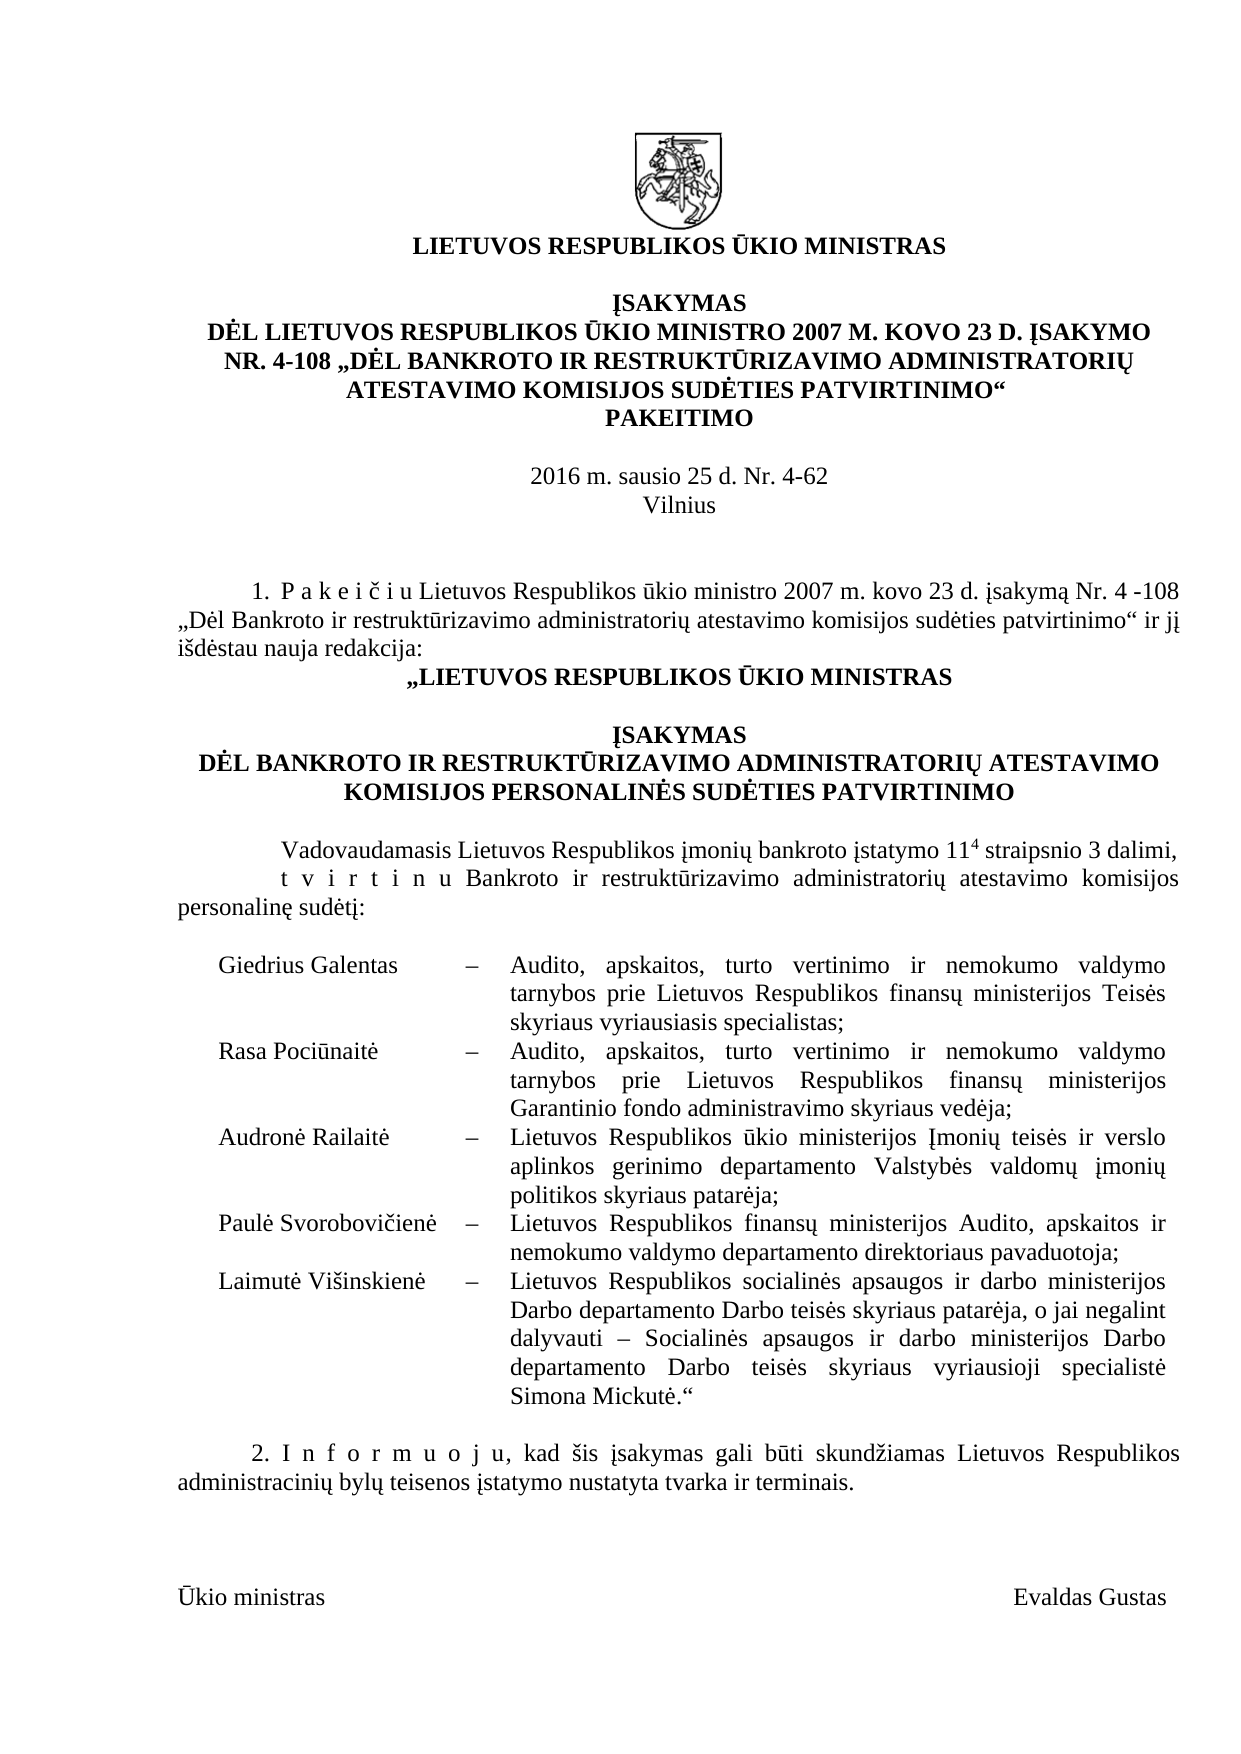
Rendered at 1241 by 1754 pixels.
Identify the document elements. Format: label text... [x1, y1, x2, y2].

table_cell – [454, 1209, 498, 1266]
text PAKEITIMO [177, 403, 1181, 432]
table_cell Audito, apskaitos, turto vertinimo ir nemokumo valdymo tarnybos prie Lietuvos Respublikos finansų ministerijos Garantinio fondo administravimo skyriaus vedėja; [499, 1036, 1178, 1122]
text 2. I n f o r m u o j u, kad šis įsakymas gali būti skundžiamas Lietuvos Respublikos administracinių bylų teisenos įstatymo nustatyta tvarka ir terminais. [177, 1438, 1181, 1496]
text Vadovaudamasis Lietuvos Respublikos įmonių bankroto įstatymo 114 straipsnio 3 dalimi, [177, 835, 1181, 863]
text 1. P a k e i č i u Lietuvos Respublikos ūkio ministro 2007 m. kovo 23 d. įsakymą Nr. 4 -108 „Dėl Bankroto ir restruktūrizavimo administratorių atestavimo komisijos sudėties patvirtinimo“ ir jį išdėstau nauja redakcija: [177, 576, 1181, 662]
text 2016 m. sausio 25 d. Nr. 4-62 [177, 461, 1181, 490]
text Vilnius [177, 490, 1181, 518]
text Ūkio ministras Evaldas Gustas [177, 1582, 1167, 1611]
table_header – [454, 950, 498, 1036]
table_cell Laimutė Višinskienė [177, 1266, 454, 1410]
table_cell Rasa Pociūnaitė [177, 1036, 454, 1122]
table_cell – [454, 1266, 498, 1410]
text dėl lietuvos respublikos ūkio ministro 2007 m. kovo 23 d. įsakymo Nr. 4-108 „Dėl bankroto ir restruktūrizavimo administratorių atestavimo komisijos sudėties patvirtinimo“ [177, 317, 1181, 403]
table_header Giedrius Galentas [177, 950, 454, 1036]
table_cell Lietuvos Respublikos ūkio ministerijos Įmonių teisės ir verslo aplinkos gerinimo departamento Valstybės valdomų įmonių politikos skyriaus patarėja; [499, 1122, 1178, 1208]
table_header Audito, apskaitos, turto vertinimo ir nemokumo valdymo tarnybos prie Lietuvos Respublikos finansų ministerijos Teisės skyriaus vyriausiasis specialistas; [499, 950, 1178, 1036]
table_cell Audronė Railaitė [177, 1122, 454, 1208]
text dėl bankroto ir restruktūrizavimo administratorių atestavimo komisijos personalinės sudėties patvirtinimo [177, 748, 1181, 806]
table_cell – [454, 1036, 498, 1122]
text LIETUVOS RESPUBLIKOS ŪKIO MINISTRAS [177, 231, 1181, 260]
table_cell – [454, 1122, 498, 1208]
text „LIETUVOS RESPUBLIKOS ŪKIO MINISTRAS [177, 662, 1181, 691]
table_cell Paulė Svorobovičienė [177, 1209, 454, 1266]
table_cell Lietuvos Respublikos finansų ministerijos Audito, apskaitos ir nemokumo valdymo departamento direktoriaus pavaduotoja; [499, 1209, 1178, 1266]
text t v i r t i n u Bankroto ir restruktūrizavimo administratorių atestavimo komisijos personalinę sudėtį: [177, 863, 1181, 921]
table_cell Lietuvos Respublikos socialinės apsaugos ir darbo ministerijos Darbo departamento Darbo teisės skyriaus patarėja, o jai negalint dalyvauti – Socialinės apsaugos ir darbo ministerijos Darbo departamento Darbo teisės skyriaus vyriausioji specialistė Simona Mickutė.“ [499, 1266, 1178, 1410]
text ĮSAKYMAS [177, 720, 1181, 748]
text ĮSAKYMAS [177, 288, 1181, 317]
